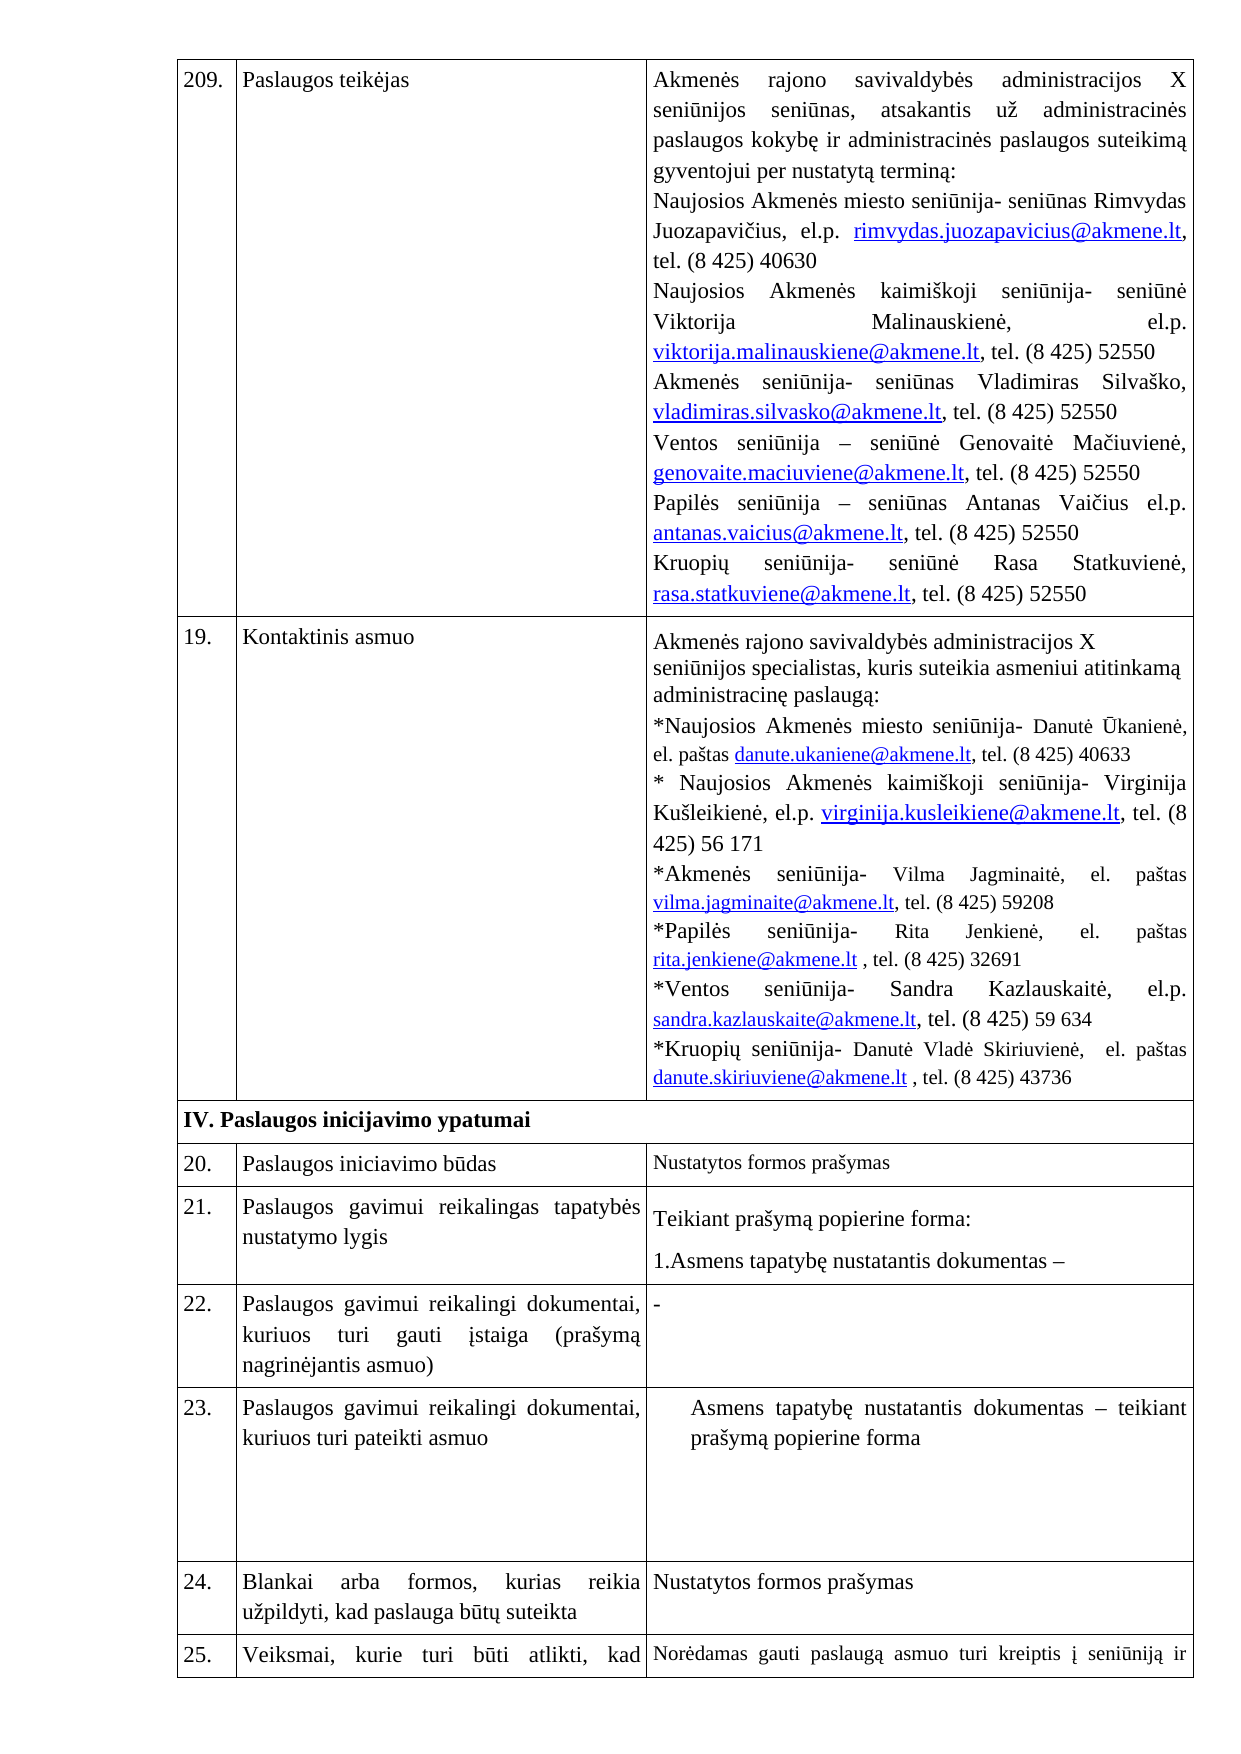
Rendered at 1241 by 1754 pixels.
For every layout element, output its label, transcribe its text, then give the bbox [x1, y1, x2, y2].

table_cell Norėdamas gauti paslaugą asmuo turi kreiptis į seniūniją ir [647, 1635, 1193, 1677]
table_cell Paslaugos iniciavimo būdas [237, 1144, 646, 1186]
table_cell 25. [178, 1635, 236, 1677]
table_cell Nustatytos formos prašymas [647, 1144, 1193, 1186]
table_cell Veiksmai, kurie turi būti atlikti, kad [237, 1635, 646, 1677]
table_cell - [647, 1285, 1193, 1387]
table_cell Kontaktinis asmuo [237, 617, 646, 1099]
table_cell Paslaugos gavimui reikalingi dokumentai, kuriuos turi pateikti asmuo [237, 1388, 646, 1561]
table_cell 24. [178, 1562, 236, 1634]
table_cell 23. [178, 1388, 236, 1561]
table_cell Nustatytos formos prašymas [647, 1562, 1193, 1634]
table_cell Asmens tapatybę nustatantis dokumentas – teikiant prašymą popierine forma [647, 1388, 1193, 1561]
table_cell 20. [178, 1144, 236, 1186]
table_cell Teikiant prašymą popierine forma: 1.Asmens tapatybę nustatantis dokumentas – [647, 1187, 1193, 1283]
table_cell Paslaugos gavimui reikalingas tapatybės nustatymo lygis [237, 1187, 646, 1283]
table_cell 19. [178, 617, 236, 1099]
table_cell 21. [178, 1187, 236, 1283]
table_cell Blankai arba formos, kurias reikia užpildyti, kad paslauga būtų suteikta [237, 1562, 646, 1634]
table_cell Paslaugos gavimui reikalingi dokumentai, kuriuos turi gauti įstaiga (prašymą nagrinėjantis asmuo) [237, 1285, 646, 1387]
table_cell Paslaugos teikėjas [237, 60, 646, 616]
table_cell Akmenės rajono savivaldybės administracijos X seniūnijos specialistas, kuris suteikia asmeniui atitinkamą administracinę paslaugą: *Naujosios Akmenės miesto seniūnija- Danutė Ūkanienė, el. paštas danute.ukaniene@akmene.lt, tel. (8 425) 40633 * Naujosios Akmenės kaimiškoji seniūnija- Virginija Kušleikienė, el.p. virginija.kusleikiene@akmene.lt, tel. (8 425) 56 171 *Akmenės seniūnija- Vilma Jagminaitė, el. paštas vilma.jagminaite@akmene.lt, tel. (8 425) 59208 *Papilės seniūnija- Rita Jenkienė, el. paštas rita.jenkiene@akmene.lt , tel. (8 425) 32691 *Ventos seniūnija- Sandra Kazlauskaitė, el.p. sandra.kazlauskaite@akmene.lt, tel. (8 425) 59 634 *Kruopių seniūnija- Danutė Vladė Skiriuvienė, el. paštas danute.skiriuviene@akmene.lt , tel. (8 425) 43736 [647, 617, 1193, 1099]
table_cell 209. [178, 60, 236, 616]
table_cell 22. [178, 1285, 236, 1387]
table_cell Akmenės rajono savivaldybės administracijos X seniūnijos seniūnas, atsakantis už administracinės paslaugos kokybę ir administracinės paslaugos suteikimą gyventojui per nustatytą terminą: Naujosios Akmenės miesto seniūnija- seniūnas Rimvydas Juozapavičius, el.p. rimvydas.juozapavicius@akmene.lt, tel. (8 425) 40630 Naujosios Akmenės kaimiškoji seniūnija- seniūnė Viktorija Malinauskienė, el.p. viktorija.malinauskiene@akmene.lt, tel. (8 425) 52550 Akmenės seniūnija- seniūnas Vladimiras Silvaško, vladimiras.silvasko@akmene.lt, tel. (8 425) 52550 Ventos seniūnija – seniūnė Genovaitė Mačiuvienė, genovaite.maciuviene@akmene.lt, tel. (8 425) 52550 Papilės seniūnija – seniūnas Antanas Vaičius el.p. antanas.vaicius@akmene.lt, tel. (8 425) 52550 Kruopių seniūnija- seniūnė Rasa Statkuvienė, rasa.statkuviene@akmene.lt, tel. (8 425) 52550 [647, 60, 1193, 616]
table_cell IV. Paslaugos inicijavimo ypatumai [178, 1101, 1193, 1143]
